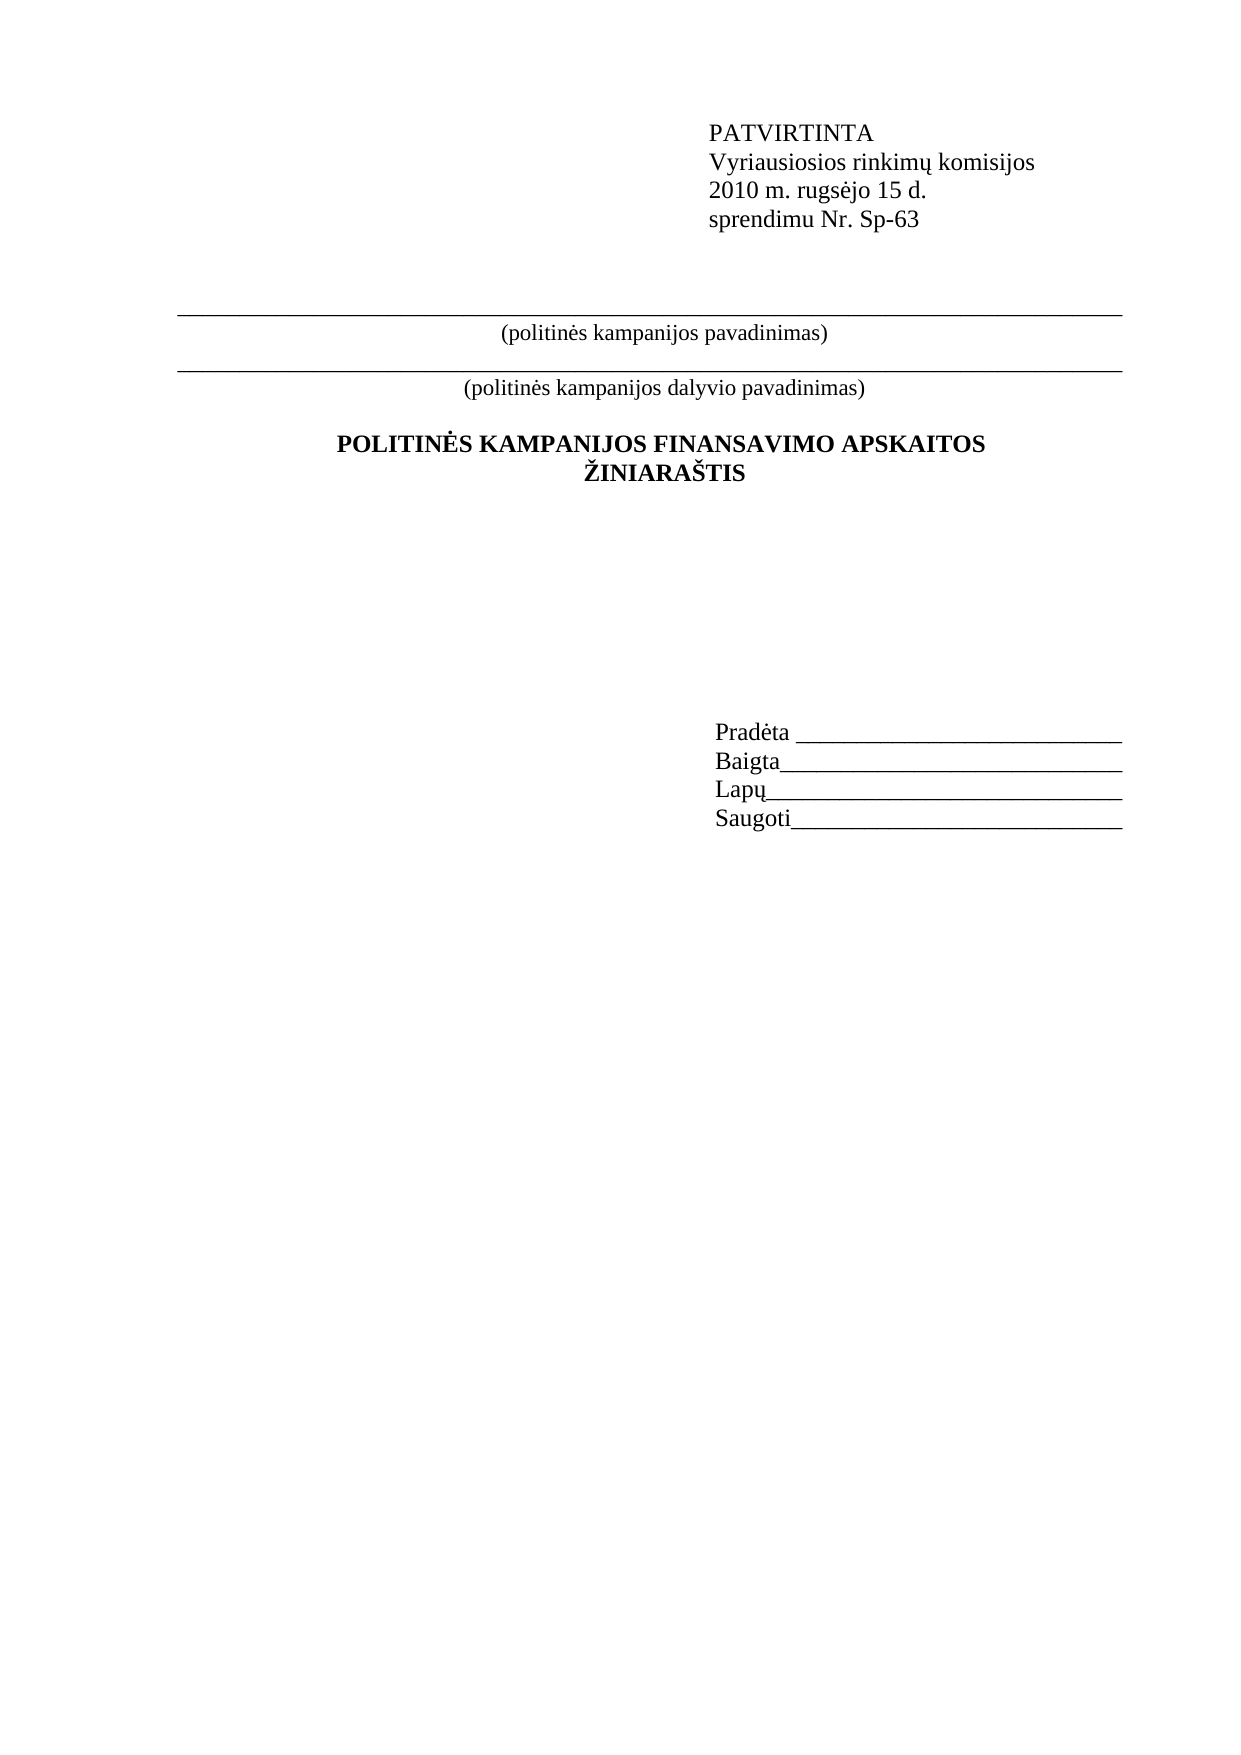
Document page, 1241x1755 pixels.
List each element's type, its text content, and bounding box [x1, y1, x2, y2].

text ŽINIARAŠTIS [177, 458, 1152, 487]
text sprendimu Nr. Sp-63 [177, 204, 1152, 233]
text (politinės kampanijos pavadinimas) [177, 319, 1152, 346]
text Vyriausiosios rinkimų komisijos [177, 147, 1152, 176]
text Lapų [715, 774, 1152, 803]
text PATVIRTINTA [709, 118, 1152, 147]
text Saugoti [715, 803, 1152, 832]
text _ [177, 291, 1152, 319]
text Baigta [715, 746, 1152, 774]
text POLITINĖS KAMPANIJOS FINANSAVIMO APSKAITOS [177, 429, 1152, 458]
text Pradėta [715, 717, 1152, 746]
text (politinės kampanijos dalyvio pavadinimas) [177, 374, 1152, 401]
text 2010 m. rugsėjo 15 d. [177, 176, 1152, 204]
text _ [177, 346, 1152, 374]
